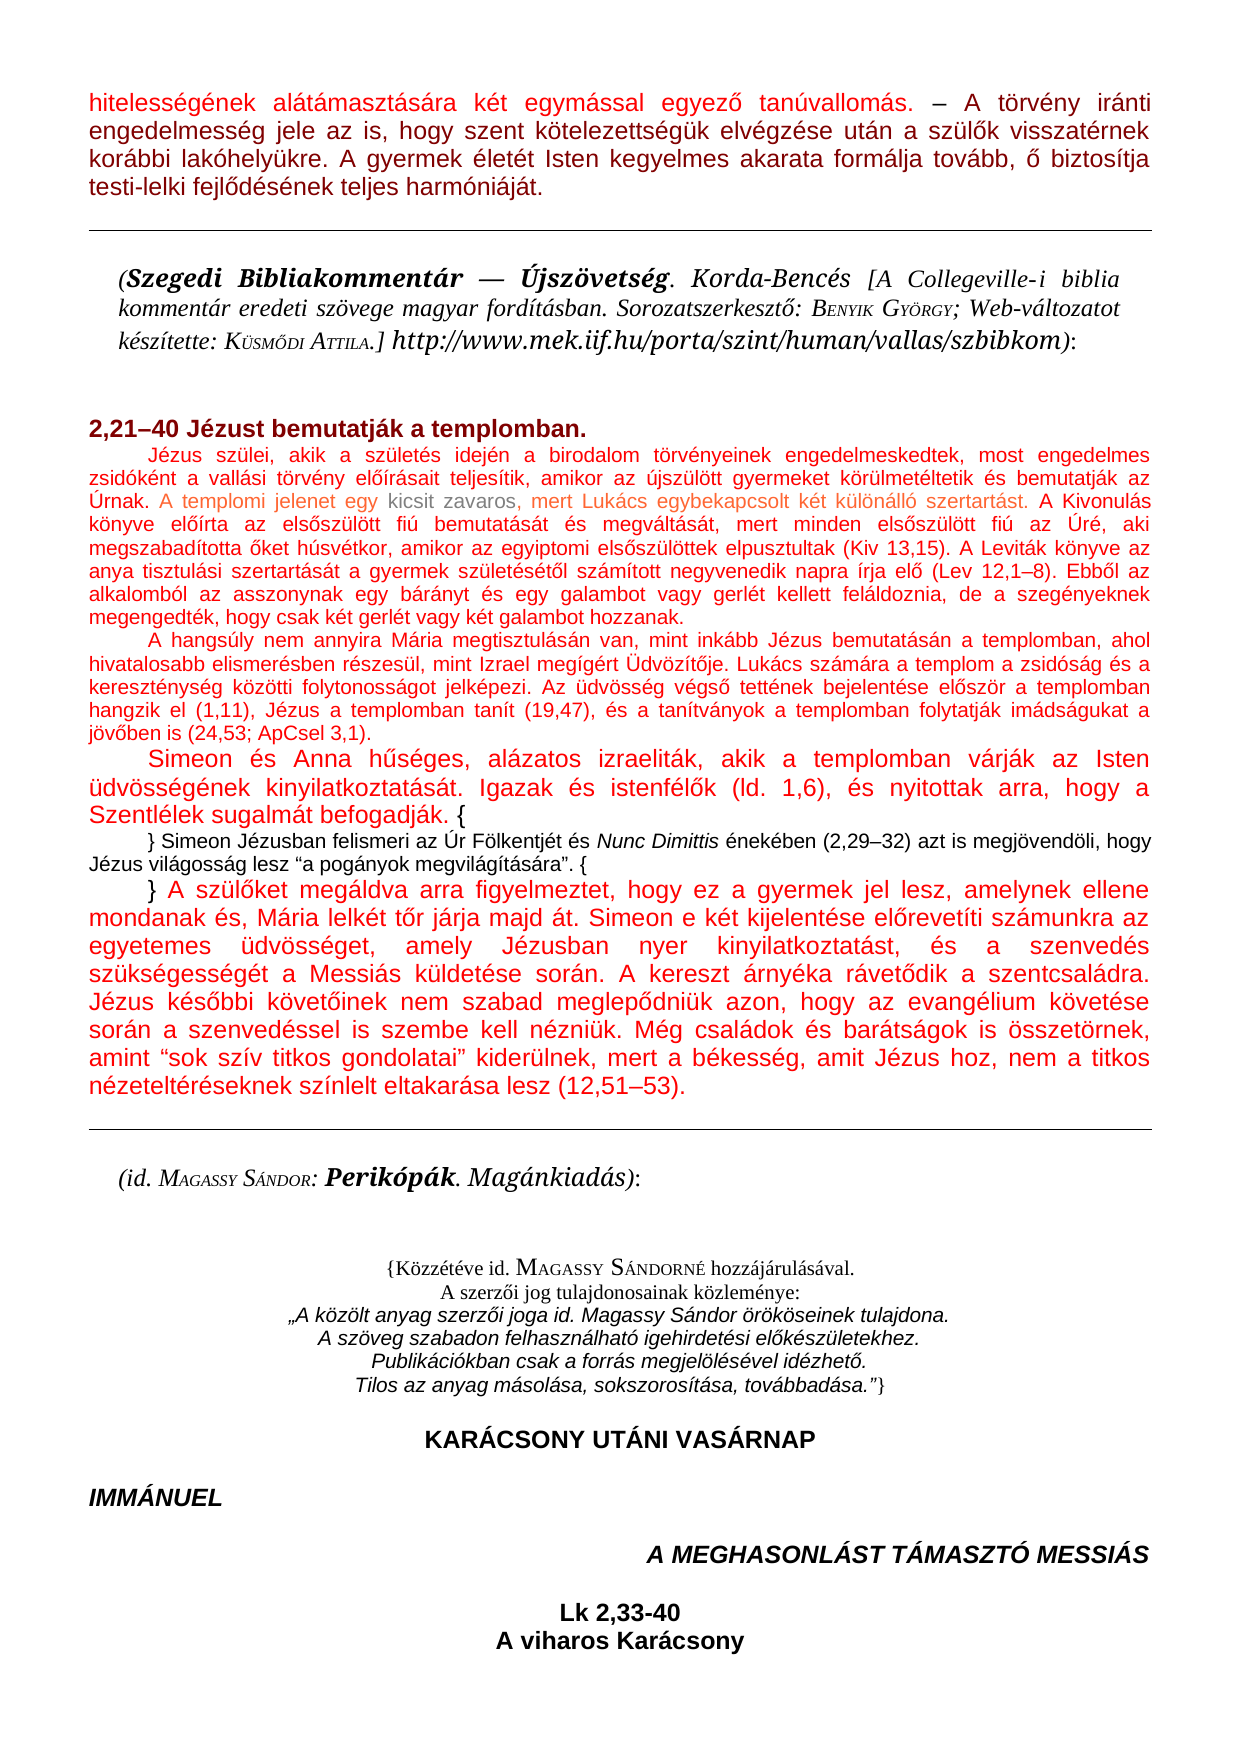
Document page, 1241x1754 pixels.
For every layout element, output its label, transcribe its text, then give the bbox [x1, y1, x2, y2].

text {Közzétéve id. Magassy Sándorné hozzájárulásával. A szerzői jog tulajdonosainak közleménye: „A közölt anyag szerzői joga id. Magassy Sándor örököseinek tulajdona. A szöveg szabadon felhasználható igehirdetési előkészületekhez. Publikációkban csak a forrás megjelölésével idézhető. Tilos az anyag másolása, sokszorosítása, továbbadása.”} [88, 1253, 1152, 1396]
text KARÁCSONY UTÁNI VASÁRNAP [88, 1426, 1152, 1454]
text 2,21–40 Jézust bemutatják a templomban. [88, 415, 1152, 443]
text IMMÁNUEL [88, 1483, 1152, 1511]
text A MEGHASONLÁST TÁMASZTÓ MESSIÁS [88, 1541, 1152, 1569]
text Lk 2,33-40 A viharos Karácsony [88, 1598, 1152, 1654]
text hitelességének alátámasztására két egymással egyező tanúvallomás. – A törvény iránti engedelmesség jele az is, hogy szent kötelezettségük elvégzése után a szülők visszatérnek korábbi lakóhelyükre. A gyermek életét Isten kegyelmes akarata formálja tovább, ő biztosítja testi-lelki fejlődésének teljes harmóniáját. [88, 88, 1152, 201]
text } Simeon Jézusban felismeri az Úr Fölkentjét és Nunc Dimittis énekében (2,29–32) azt is megjövendöli, hogy Jézus világosság lesz “a pogányok megvilágítására”. { [88, 829, 1152, 876]
text Jézus szülei, akik a születés idején a birodalom törvényeinek engedelmeskedtek, most engedelmes zsidóként a vallási törvény előírásait teljesítik, amikor az újszülött gyermeket körülmetéltetik és bemutatják az Úrnak. A templomi jelenet egy kicsit zavaros, mert Lukács egybekapcsolt két különálló szertartást. A Kivonulás könyve előírta az elsőszülött fiú bemutatását és megváltását, mert minden elsőszülött fiú az Úré, aki megszabadította őket húsvétkor, amikor az egyiptomi elsőszülöttek elpusztultak (Kiv 13,15). A Leviták könyve az anya tisztulási szertartását a gyermek születésétől számított negyvenedik napra írja elő (Lev 12,1–8). Ebből az alkalomból az asszonynak egy bárányt és egy galambot vagy gerlét kellett feláldoznia, de a szegényeknek megengedték, hogy csak két gerlét vagy két galambot hozzanak. [88, 443, 1152, 629]
text Simeon és Anna hűséges, alázatos izraeliták, akik a templomban várják az Isten üdvösségének kinyilatkoztatását. Igazak és istenfélők (ld. 1,6), és nyitottak arra, hogy a Szentlélek sugalmát befogadják. { [88, 745, 1152, 829]
text (Szegedi Bibliakommentár ― Újszövetség. Korda-Bencés [A Collegeville‑i biblia kommentár eredeti szövege magyar fordításban. Sorozatszerkesztő: Benyik György; Web-változatot készítette: Küsmődi Attila.] http://www.mek.iif.hu/porta/szint/human/vallas/szbibkom): [88, 231, 1152, 386]
text } A szülőket megáldva arra figyelmeztet, hogy ez a gyermek jel lesz, amelynek ellene mondanak és, Mária lelkét tőr járja majd át. Simeon e két kijelentése előrevetíti számunkra az egyetemes üdvösséget, amely Jézusban nyer kinyilatkoztatást, és a szenvedés szükségességét a Messiás küldetése során. A kereszt árnyéka rávetődik a szentcsaládra. Jézus későbbi követőinek nem szabad meglepődniük azon, hogy az evangélium követése során a szenvedéssel is szembe kell nézniük. Még családok és barátságok is összetörnek, amint “sok szív titkos gondolatai” kiderülnek, mert a békesség, amit Jézus hoz, nem a titkos nézeteltéréseknek színlelt eltakarása lesz (12,51–53). [88, 876, 1152, 1100]
text A hangsúly nem annyira Mária megtisztulásán van, mint inkább Jézus bemutatásán a templomban, ahol hivatalosabb elismerésben részesül, mint Izrael megígért Üdvözítője. Lukács számára a templom a zsidóság és a kereszténység közötti folytonosságot jelképezi. Az üdvösség végső tettének bejelentése először a templomban hangzik el (1,11), Jézus a templomban tanít (19,47), és a tanítványok a templomban folytatják imádságukat a jövőben is (24,53; ApCsel 3,1). [88, 629, 1152, 745]
text (id. Magassy Sándor: Perikópák. Magánkiadás): [88, 1130, 1152, 1223]
